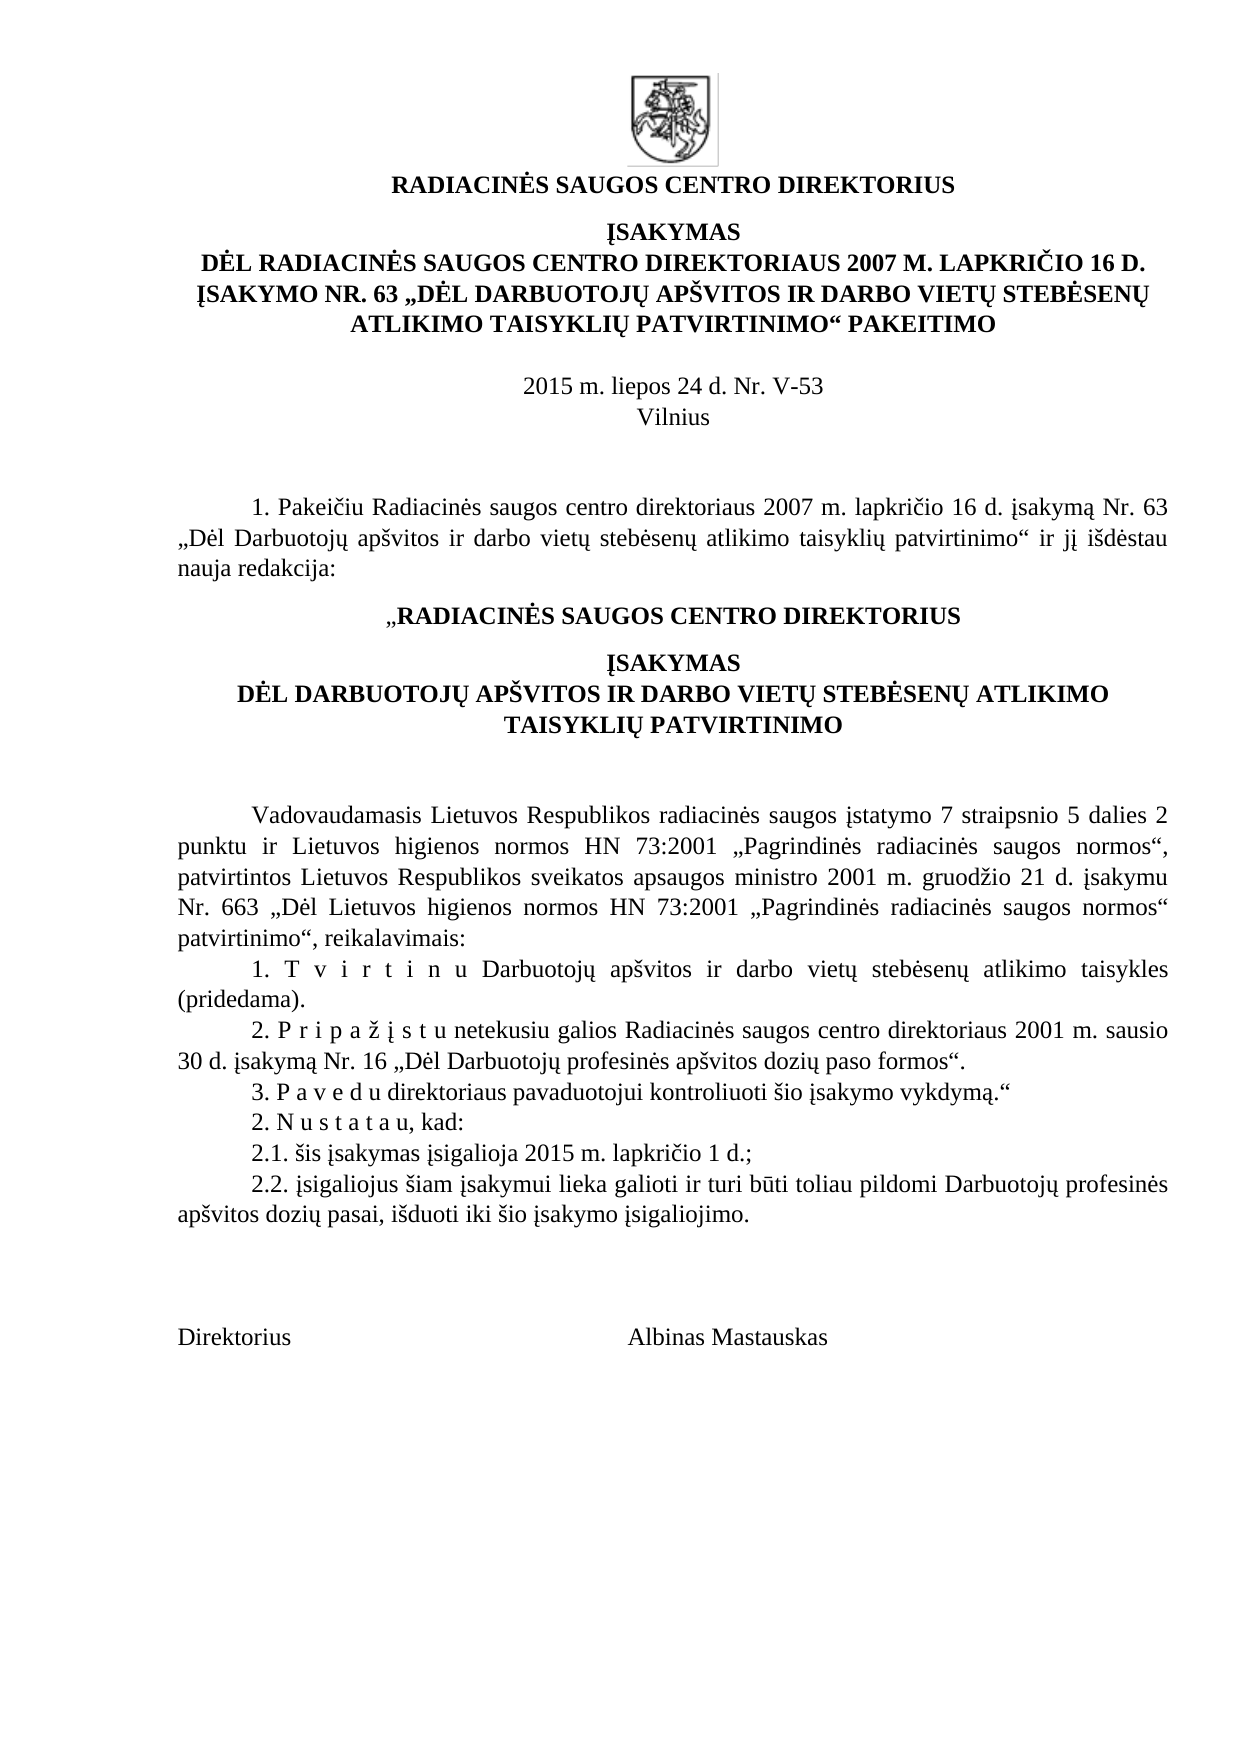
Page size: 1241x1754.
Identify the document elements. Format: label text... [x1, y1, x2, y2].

text ĮSAKYMAS [177, 217, 1169, 246]
text Direktorius Albinas Mastauskas [177, 1322, 1169, 1351]
text 2.1. šis įsakymas įsigalioja 2015 m. lapkričio 1 d.; [177, 1138, 1169, 1167]
text ĮSAKYMAS [177, 648, 1169, 677]
text Vadovaudamasis Lietuvos Respublikos radiacinės saugos įstatymo 7 straipsnio 5 dalies 2 punktu ir Lietuvos higienos normos HN 73:2001 „Pagrindinės radiacinės saugos normos“, patvirtintos Lietuvos Respublikos sveikatos apsaugos ministro 2001 m. gruodžio 21 d. įsakymu Nr. 663 „Dėl Lietuvos higienos normos HN 73:2001 „Pagrindinės radiacinės saugos normos“ patvirtinimo“, reikalavimais: [177, 800, 1169, 952]
text Vilnius [177, 402, 1169, 431]
text DĖL DARBUOTOJŲ APŠVITOS IR DARBO VIETŲ STEBĖSENŲ ATLIKIMO TAISYKLIŲ PATVIRTINIMO [177, 679, 1169, 739]
text 2. N u s t a t a u, kad: [177, 1107, 1169, 1136]
text „RADIACINĖS SAUGOS CENTRO DIREKTORIUS [177, 601, 1169, 630]
text 1. T v i r t i n u Darbuotojų apšvitos ir darbo vietų stebėsenų atlikimo taisykles (pridedama). [177, 954, 1169, 1013]
text 1. Pakeičiu Radiacinės saugos centro direktoriaus 2007 m. lapkričio 16 d. įsakymą Nr. 63 „Dėl Darbuotojų apšvitos ir darbo vietų stebėsenų atlikimo taisyklių patvirtinimo“ ir jį išdėstau nauja redakcija: [177, 492, 1169, 582]
text DĖL RADIACINĖS SAUGOS CENTRO DIREKTORIaUS 2007 M. LAPKRIČIO 16 D. ĮSAKYMO nR. 63 „DĖL DARBUOTOJŲ APŠVITOS IR DARBO VIETŲ STEBĖSENŲ ATLIKIMO TAISYKLIŲ PATVIRTINIMO“ PAKEITIMO [177, 248, 1169, 338]
text 2.2. įsigaliojus šiam įsakymui lieka galioti ir turi būti toliau pildomi Darbuotojų profesinės apšvitos dozių pasai, išduoti iki šio įsakymo įsigaliojimo. [177, 1169, 1169, 1228]
text 2. P r i p a ž į s t u netekusiu galios Radiacinės saugos centro direktoriaus 2001 m. sausio 30 d. įsakymą Nr. 16 „Dėl Darbuotojų profesinės apšvitos dozių paso formos“. [177, 1015, 1169, 1075]
text RADIACINĖS SAUGOS CENTRO DIREKTORIUS [177, 170, 1169, 199]
text 2015 m. liepos 24 d. Nr. V-53 [177, 371, 1169, 400]
text 3. P a v e d u direktoriaus pavaduotojui kontroliuoti šio įsakymo vykdymą.“ [177, 1077, 1169, 1105]
